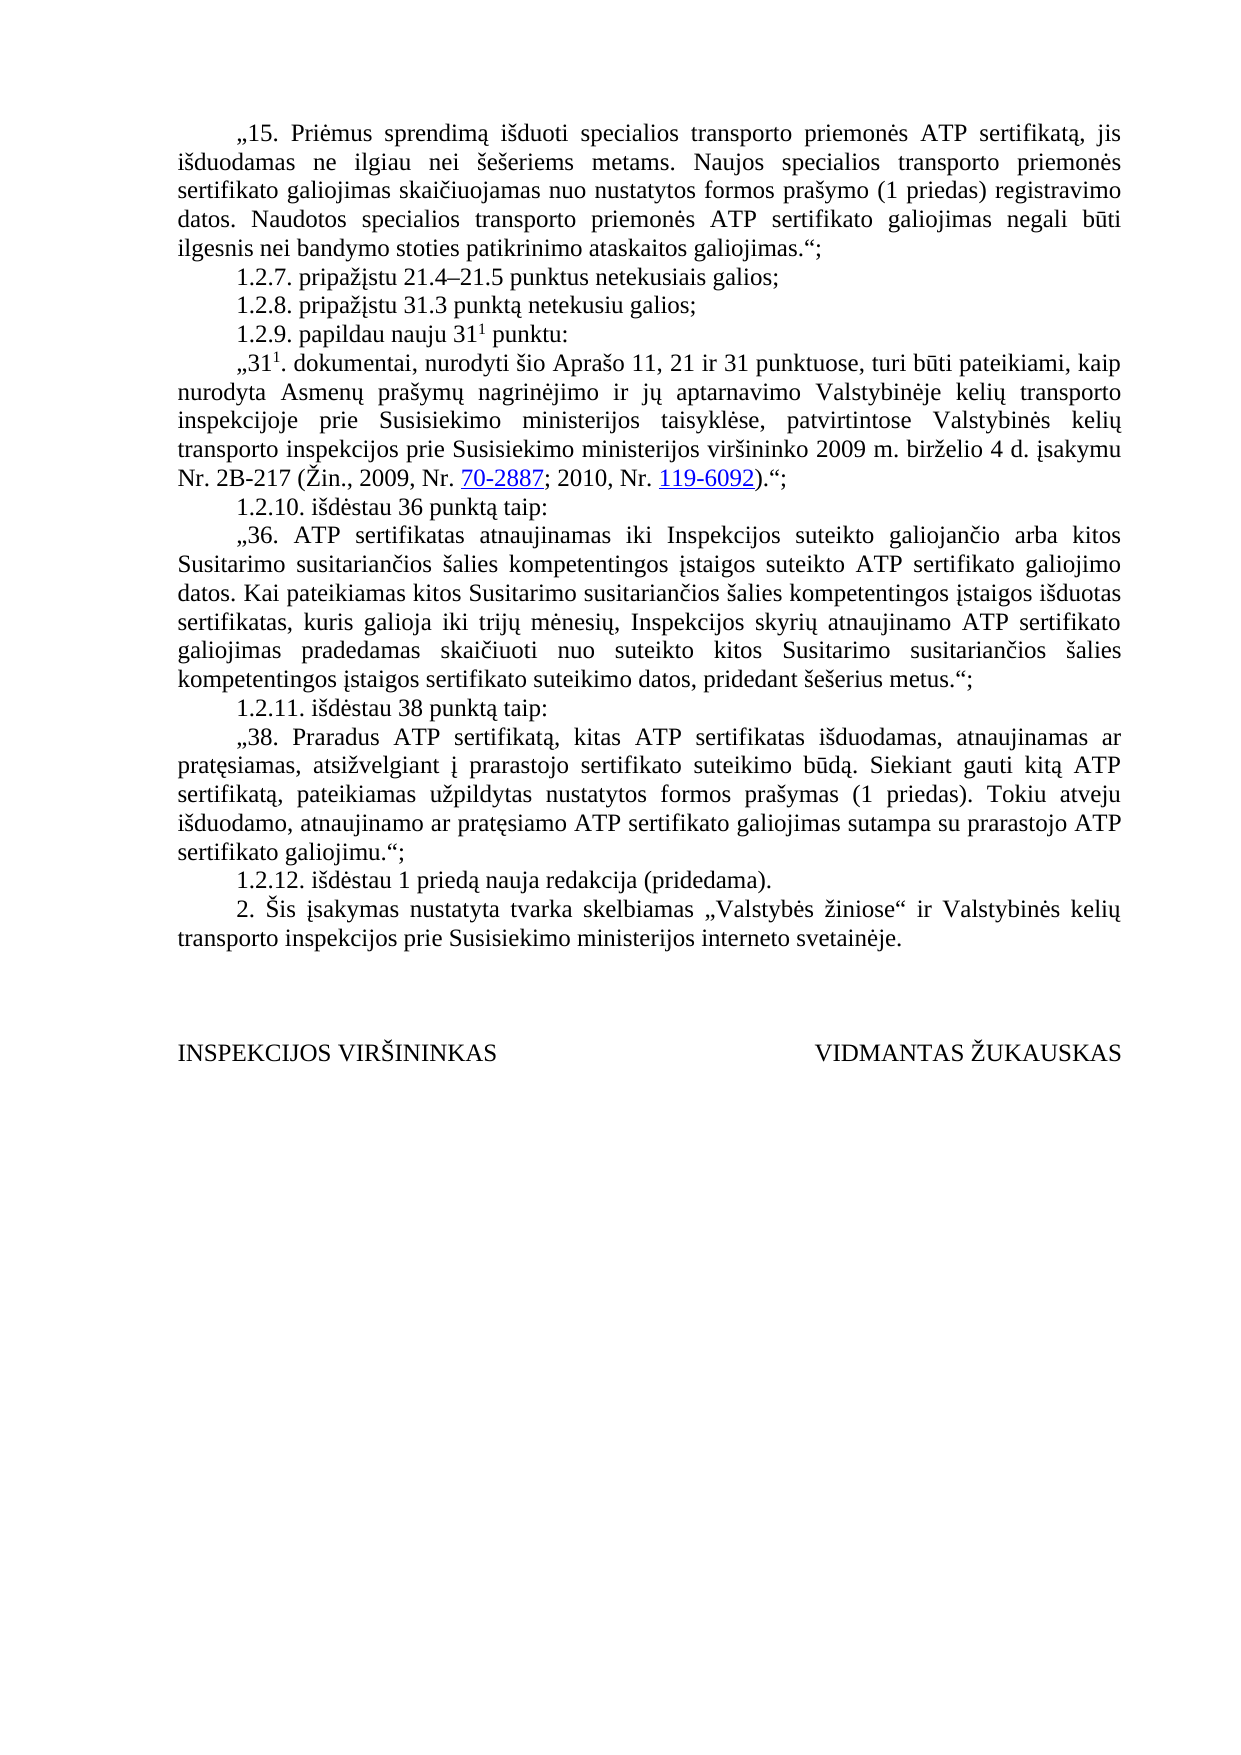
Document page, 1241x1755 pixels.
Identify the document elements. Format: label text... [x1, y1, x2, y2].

text „36. ATP sertifikatas atnaujinamas iki Inspekcijos suteikto galiojančio arba kitos Susitarimo susitariančios šalies kompetentingos įstaigos suteikto ATP sertifikato galiojimo datos. Kai pateikiamas kitos Susitarimo susitariančios šalies kompetentingos įstaigos išduotas sertifikatas, kuris galioja iki trijų mėnesių, Inspekcijos skyrių atnaujinamo ATP sertifikato galiojimas pradedamas skaičiuoti nuo suteikto kitos Susitarimo susitariančios šalies kompetentingos įstaigos sertifikato suteikimo datos, pridedant šešerius metus.“; [177, 521, 1122, 693]
text 1.2.11. išdėstau 38 punktą taip: [177, 693, 1122, 722]
text 1.2.9. papildau nauju 311 punktu: [177, 319, 1122, 348]
text Inspekcijos viršininkas Vidmantas Žukauskas [177, 1038, 1122, 1067]
text 2. Šis įsakymas nustatyta tvarka skelbiamas „Valstybės žiniose“ ir Valstybinės kelių transporto inspekcijos prie Susisiekimo ministerijos interneto svetainėje. [177, 894, 1122, 952]
text 1.2.7. pripažįstu 21.4–21.5 punktus netekusiais galios; [177, 262, 1122, 291]
text „15. Priėmus sprendimą išduoti specialios transporto priemonės ATP sertifikatą, jis išduodamas ne ilgiau nei šešeriems metams. Naujos specialios transporto priemonės sertifikato galiojimas skaičiuojamas nuo nustatytos formos prašymo (1 priedas) registravimo datos. Naudotos specialios transporto priemonės ATP sertifikato galiojimas negali būti ilgesnis nei bandymo stoties patikrinimo ataskaitos galiojimas.“; [177, 118, 1122, 262]
text 1.2.10. išdėstau 36 punktą taip: [177, 492, 1122, 521]
text „38. Praradus ATP sertifikatą, kitas ATP sertifikatas išduodamas, atnaujinamas ar pratęsiamas, atsižvelgiant į prarastojo sertifikato suteikimo būdą. Siekiant gauti kitą ATP sertifikatą, pateikiamas užpildytas nustatytos formos prašymas (1 priedas). Tokiu atveju išduodamo, atnaujinamo ar pratęsiamo ATP sertifikato galiojimas sutampa su prarastojo ATP sertifikato galiojimu.“; [177, 722, 1122, 866]
text 1.2.8. pripažįstu 31.3 punktą netekusiu galios; [177, 291, 1122, 319]
text 1.2.12. išdėstau 1 priedą nauja redakcija (pridedama). [177, 866, 1122, 894]
text „311. dokumentai, nurodyti šio Aprašo 11, 21 ir 31 punktuose, turi būti pateikiami, kaip nurodyta Asmenų prašymų nagrinėjimo ir jų aptarnavimo Valstybinėje kelių transporto inspekcijoje prie Susisiekimo ministerijos taisyklėse, patvirtintose Valstybinės kelių transporto inspekcijos prie Susisiekimo ministerijos viršininko 2009 m. birželio 4 d. įsakymu Nr. 2B-217 (Žin., 2009, Nr. 70-2887; 2010, Nr. 119-6092).“; [177, 348, 1122, 492]
